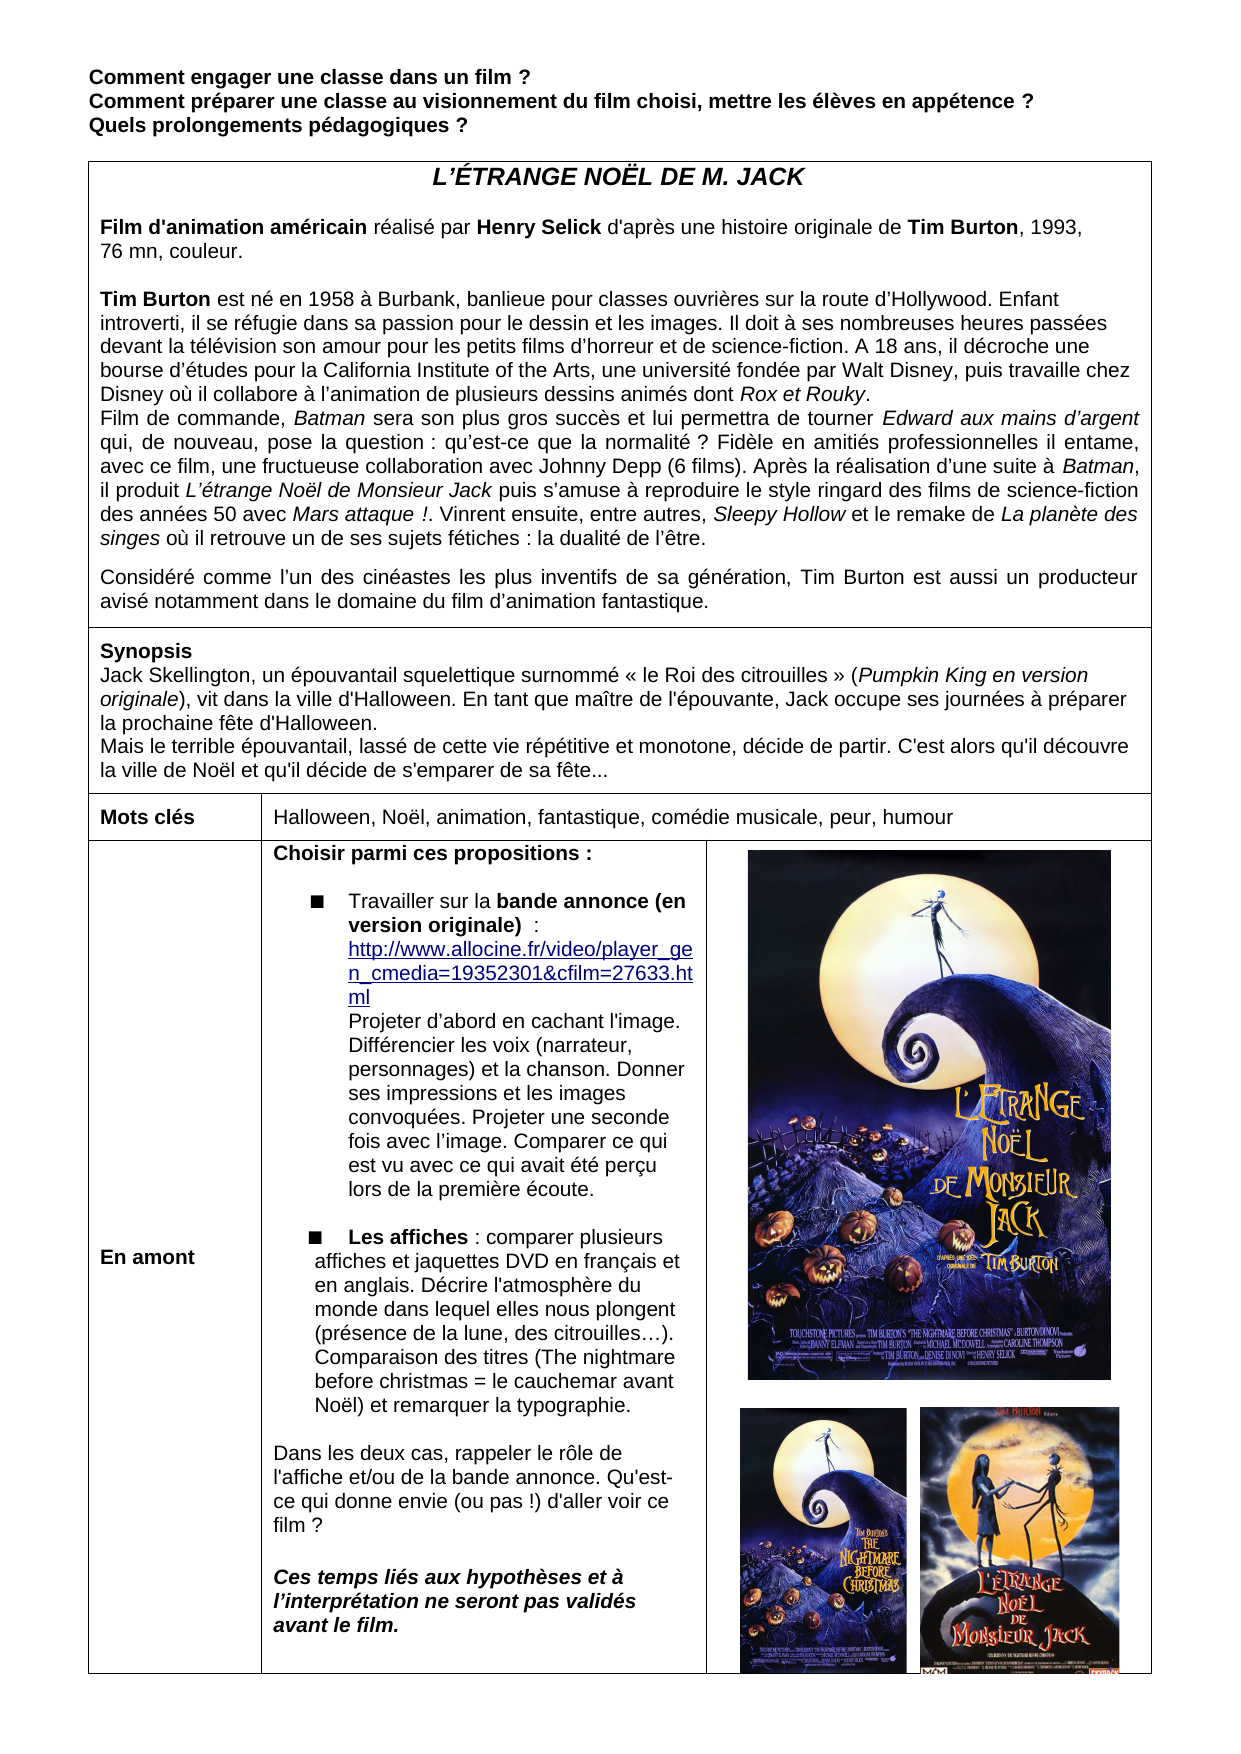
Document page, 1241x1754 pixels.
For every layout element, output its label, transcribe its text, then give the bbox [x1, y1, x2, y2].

table_cell [707, 841, 1151, 1379]
picture [747, 850, 1111, 1380]
table_cell Halloween, Noël, animation, fantastique, comédie musicale, peur, humour [262, 794, 1151, 839]
table_header L’ÉTRANGE NOËL DE M. JACK Film d'animation américain réalisé par Henry Selick d'après une histoire originale de Tim Burton, 1993, 76 mn, couleur. Tim Burton est né en 1958 à Burbank, banlieue pour classes ouvrières sur la route d’Hollywood. Enfant introverti, il se réfugie dans sa passion pour le dessin et les images. Il doit à ses nombreuses heures passées devant la télévision son amour pour les petits films d’horreur et de science-fiction. A 18 ans, il décroche une bourse d’études pour la California Institute of the Arts, une université fondée par Walt Disney, puis travaille chez Disney où il collabore à l’animation de plusieurs dessins animés dont Rox et Rouky. Film de commande, Batman sera son plus gros succès et lui permettra de tourner Edward aux mains d’argent qui, de nouveau, pose la question : qu’est-ce que la normalité ? Fidèle en amitiés professionnelles il entame, avec ce film, une fructueuse collaboration avec Johnny Depp (6 films). Après la réalisation d’une suite à Batman, il produit L’étrange Noël de Monsieur Jack puis s’amuse à reproduire le style ringard des films de science-fiction des années 50 avec Mars attaque !. Vinrent ensuite, entre autres, Sleepy Hollow et le remake de La planète des singes où il retrouve un de ses sujets fétiches : la dualité de l’être. Considéré comme l’un des cinéastes les plus inventifs de sa génération, Tim Burton est aussi un producteur avisé notamment dans le domaine du film d’animation fantastique. [89, 162, 1151, 627]
table_cell En amont [89, 841, 261, 1673]
picture [740, 1408, 907, 1673]
table_cell [707, 1380, 1151, 1673]
text Comment engager une classe dans un film ? Comment préparer une classe au visionnement du film choisi, mettre les élèves en appétence ? Quels prolongements pédagogiques ? [88, 65, 1152, 137]
table_cell Choisir parmi ces propositions : Travailler sur la bande annonce (en version originale) : http://www.allocine.fr/video/player_gen_cmedia=19352301&cfilm=27633.html Projeter d’abord en cachant l'image. Différencier les voix (narrateur, personnages) et la chanson. Donner ses impressions et les images convoquées. Projeter une seconde fois avec l’image. Comparer ce qui est vu avec ce qui avait été perçu lors de la première écoute. Les affiches : comparer plusieurs affiches et jaquettes DVD en français et en anglais. Décrire l'atmosphère du monde dans lequel elles nous plongent (présence de la lune, des citrouilles…). Comparaison des titres (The nightmare before christmas = le cauchemar avant Noël) et remarquer la typographie. Dans les deux cas, rappeler le rôle de l'affiche et/ou de la bande annonce. Qu'est-ce qui donne envie (ou pas !) d'aller voir ce film ? Ces temps liés aux hypothèses et à l’interprétation ne seront pas validés avant le film. [262, 841, 706, 1673]
picture [920, 1407, 1120, 1674]
table_cell Synopsis Jack Skellington, un épouvantail squelettique surnommé « le Roi des citrouilles » (Pumpkin King en version originale), vit dans la ville d'Halloween. En tant que maître de l'épouvante, Jack occupe ses journées à préparer la prochaine fête d'Halloween. Mais le terrible épouvantail, lassé de cette vie répétitive et monotone, décide de partir. C'est alors qu'il découvre la ville de Noël et qu'il décide de s'emparer de sa fête... [89, 628, 1151, 793]
table_cell Mots clés [89, 794, 261, 839]
